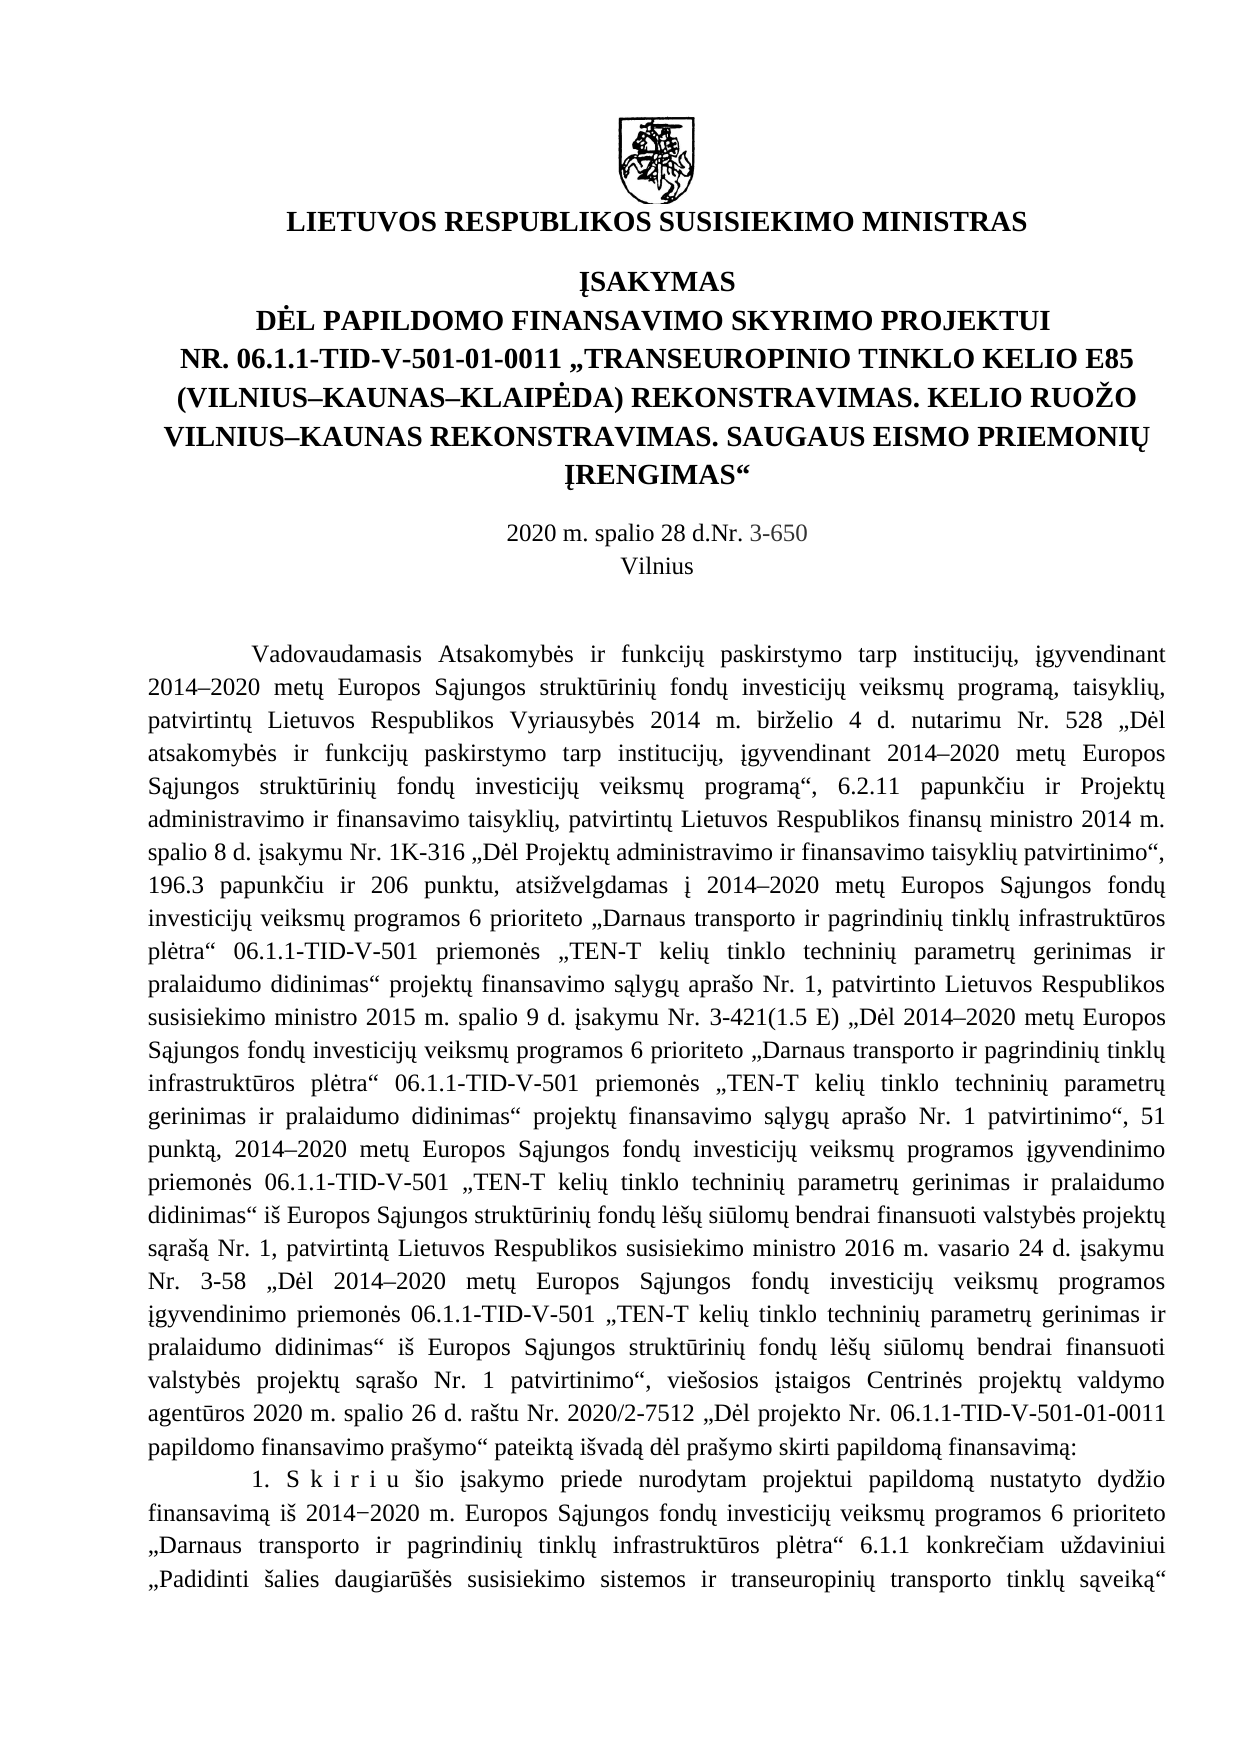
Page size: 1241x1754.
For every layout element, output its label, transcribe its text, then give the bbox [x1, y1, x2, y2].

text ĮSAKYMAS [148, 264, 1166, 298]
text DĖL PAPILDOMO FINANSAVIMO SKYRIMO PROJEKTUI NR. 06.1.1-TID-V-501-01-0011 „TRANSEUROPINIO TINKLO KELIO E85 (VILNIUS–KAUNAS–KLAIPĖDA) REKONSTRAVIMAS. KELIO RUOŽO VILNIUS–KAUNAS REKONSTRAVIMAS. SAUGAUS EISMO PRIEMONIŲ ĮRENGIMAS“ [148, 303, 1166, 491]
text 2020 m. spalio 28 d.Nr. 3-650 [148, 518, 1166, 547]
text Vadovaudamasis Atsakomybės ir funkcijų paskirstymo tarp institucijų, įgyvendinant 2014–2020 metų Europos Sąjungos struktūrinių fondų investicijų veiksmų programą, taisyklių, patvirtintų Lietuvos Respublikos Vyriausybės 2014 m. birželio 4 d. nutarimu Nr. 528 „Dėl atsakomybės ir funkcijų paskirstymo tarp institucijų, įgyvendinant 2014–2020 metų Europos Sąjungos struktūrinių fondų investicijų veiksmų programą“, 6.2.11 papunkčiu ir Projektų administravimo ir finansavimo taisyklių, patvirtintų Lietuvos Respublikos finansų ministro 2014 m. spalio 8 d. įsakymu Nr. 1K-316 „Dėl Projektų administravimo ir finansavimo taisyklių patvirtinimo“, 196.3 papunkčiu ir 206 punktu, atsižvelgdamas į 2014–2020 metų Europos Sąjungos fondų investicijų veiksmų programos 6 prioriteto „Darnaus transporto ir pagrindinių tinklų infrastruktūros plėtra“ 06.1.1-TID-V-501 priemonės „TEN-T kelių tinklo techninių parametrų gerinimas ir pralaidumo didinimas“ projektų finansavimo sąlygų aprašo Nr. 1, patvirtinto Lietuvos Respublikos susisiekimo ministro 2015 m. spalio 9 d. įsakymu Nr. 3-421(1.5 E) „Dėl 2014–2020 metų Europos Sąjungos fondų investicijų veiksmų programos 6 prioriteto „Darnaus transporto ir pagrindinių tinklų infrastruktūros plėtra“ 06.1.1-TID-V-501 priemonės „TEN-T kelių tinklo techninių parametrų gerinimas ir pralaidumo didinimas“ projektų finansavimo sąlygų aprašo Nr. 1 patvirtinimo“, 51 punktą, 2014–2020 metų Europos Sąjungos fondų investicijų veiksmų programos įgyvendinimo priemonės 06.1.1-TID-V-501 „TEN-T kelių tinklo techninių parametrų gerinimas ir pralaidumo didinimas“ iš Europos Sąjungos struktūrinių fondų lėšų siūlomų bendrai finansuoti valstybės projektų sąrašą Nr. 1, patvirtintą Lietuvos Respublikos susisiekimo ministro 2016 m. vasario 24 d. įsakymu Nr. 3-58 „Dėl 2014–2020 metų Europos Sąjungos fondų investicijų veiksmų programos įgyvendinimo priemonės 06.1.1-TID-V-501 „TEN-T kelių tinklo techninių parametrų gerinimas ir pralaidumo didinimas“ iš Europos Sąjungos struktūrinių fondų lėšų siūlomų bendrai finansuoti valstybės projektų sąrašo Nr. 1 patvirtinimo“, viešosios įstaigos Centrinės projektų valdymo agentūros 2020 m. spalio 26 d. raštu Nr. 2020/2-7512 „Dėl projekto Nr. 06.1.1-TID-V-501-01-0011 papildomo finansavimo prašymo“ pateiktą išvadą dėl prašymo skirti papildomą finansavimą: [148, 639, 1166, 1460]
text 1. Skiriu šio įsakymo priede nurodytam projektui papildomą nustatyto dydžio finansavimą iš 2014−2020 m. Europos Sąjungos fondų investicijų veiksmų programos 6 prioriteto „Darnaus transporto ir pagrindinių tinklų infrastruktūros plėtra“ 6.1.1 konkrečiam uždaviniui „Padidinti šalies daugiarūšės susisiekimo sistemos ir transeuropinių transporto tinklų sąveiką“ [148, 1464, 1166, 1592]
text LIETUVOS RESPUBLIKOS SUSISIEKIMO MINISTRAS [148, 204, 1166, 238]
text Vilnius [148, 551, 1166, 579]
